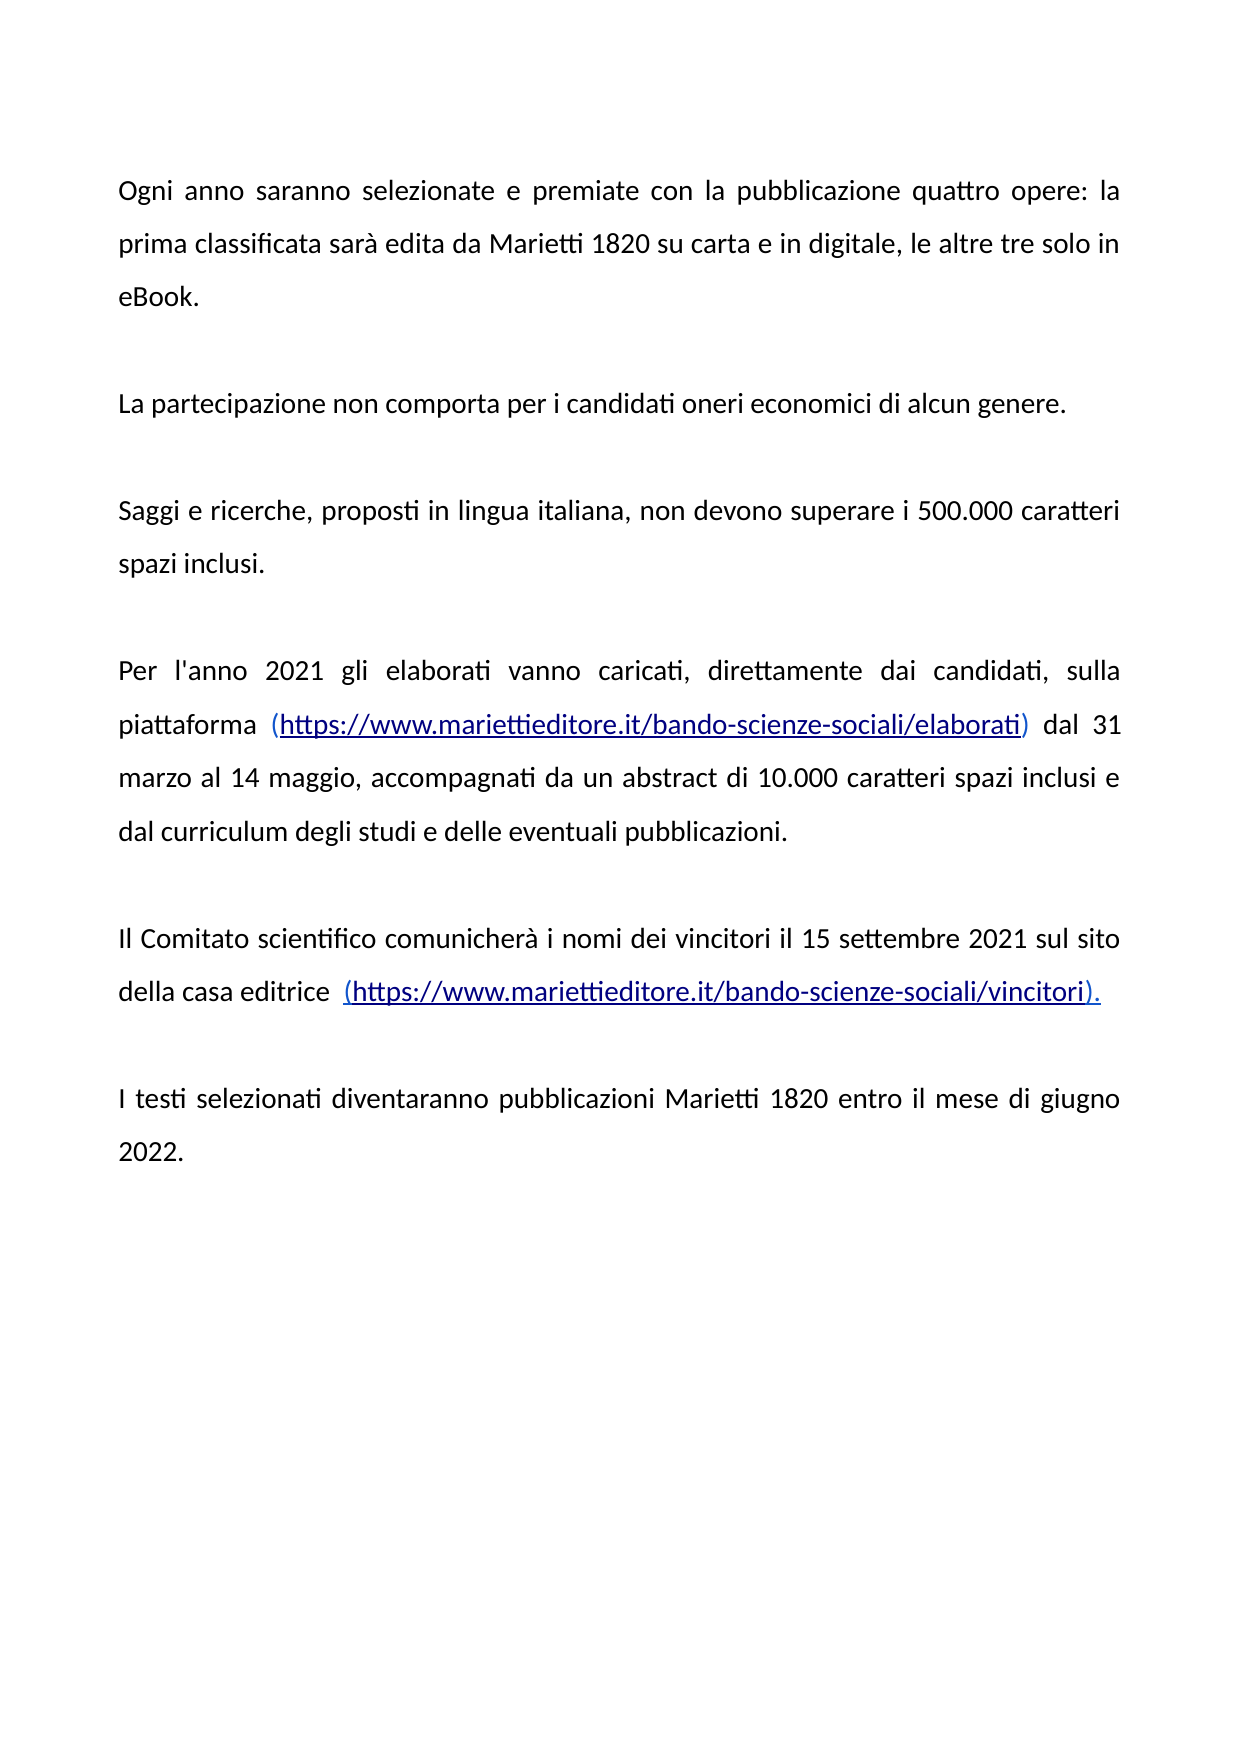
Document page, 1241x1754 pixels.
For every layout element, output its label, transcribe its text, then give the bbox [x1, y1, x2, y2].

text Per l'anno 2021 gli elaborati vanno caricati, direttamente dai candidati, sulla piattaforma (https://www.mariettieditore.it/bando-scienze-sociali/elaborati) dal 31 marzo al 14 maggio, accompagnati da un abstract di 10.000 caratteri spazi inclusi e dal curriculum degli studi e delle eventuali pubblicazioni. [118, 652, 1122, 848]
text Ogni anno saranno selezionate e premiate con la pubblicazione quattro opere: la prima classificata sarà edita da Marietti 1820 su carta e in digitale, le altre tre solo in eBook. [118, 172, 1122, 314]
text La partecipazione non comporta per i candidati oneri economici di alcun genere. [118, 385, 1122, 421]
text Il Comitato scientifico comunicherà i nomi dei vincitori il 15 settembre 2021 sul sito della casa editrice (https://www.mariettieditore.it/bando-scienze-sociali/vincitori). [118, 920, 1122, 1009]
text I testi selezionati diventaranno pubblicazioni Marietti 1820 entro il mese di giugno 2022. [118, 1080, 1122, 1169]
text Saggi e ricerche, proposti in lingua italiana, non devono superare i 500.000 caratteri spazi inclusi. [118, 492, 1122, 581]
